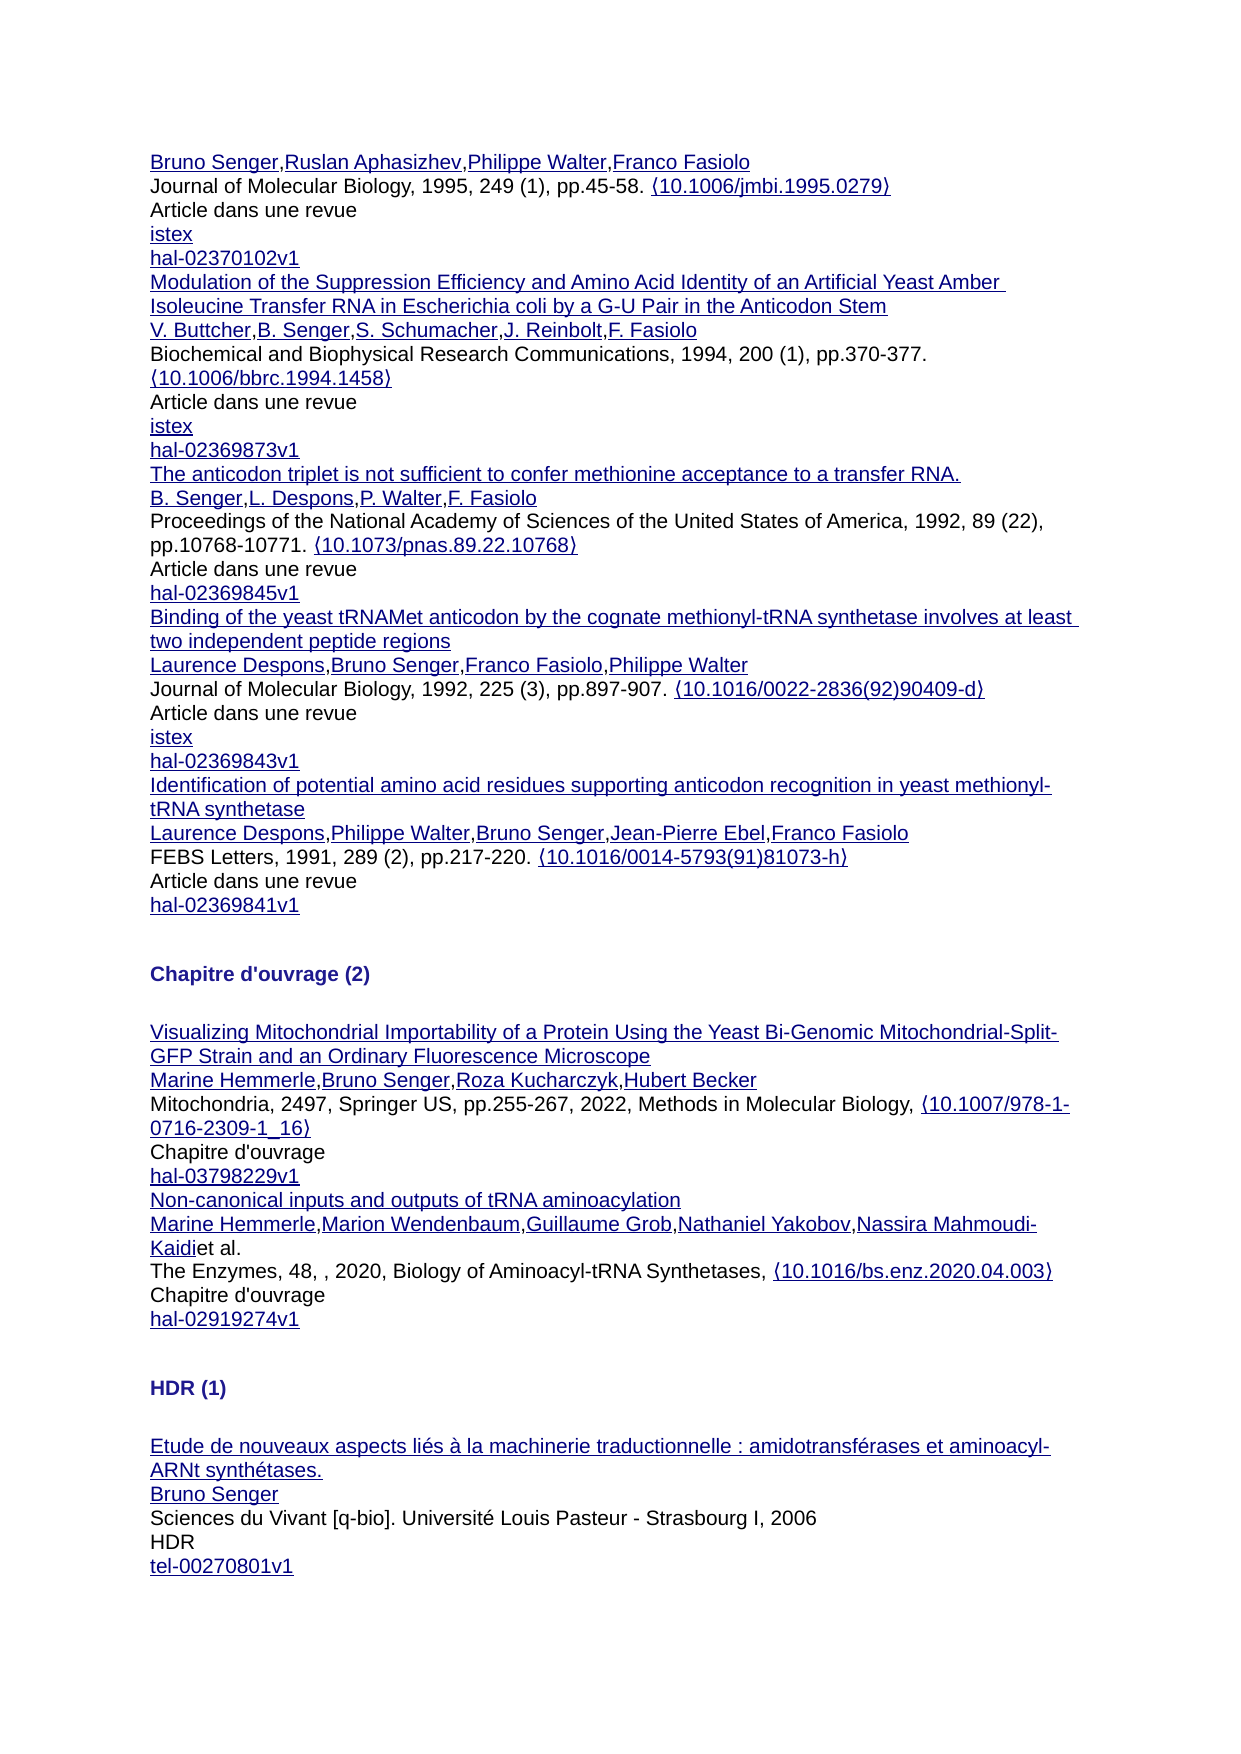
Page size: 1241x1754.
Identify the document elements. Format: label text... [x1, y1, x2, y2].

table_cell Non-canonical inputs and outputs of tRNA aminoacylation Marine Hemmerle,Marion Wendenbaum,Guillaume Grob,Nathaniel Yakobov,Nassira Mahmoudi-Kaidiet al. The Enzymes, 48, , 2020, Biology of Aminoacyl-tRNA Synthetases, ⟨10.1016/bs.enz.2020.04.003⟩ Chapitre d'ouvrage hal-02919274v1 [150, 1188, 1090, 1331]
table_header Visualizing Mitochondrial Importability of a Protein Using the Yeast Bi-Genomic Mitochondrial-Split-GFP Strain and an Ordinary Fluorescence Microscope Marine Hemmerle,Bruno Senger,Roza Kucharczyk,Hubert Becker Mitochondria, 2497, Springer US, pp.255-267, 2022, Methods in Molecular Biology, ⟨10.1007/978-1-0716-2309-1_16⟩ Chapitre d'ouvrage hal-03798229v1 [150, 1020, 1090, 1187]
subtitle HDR (1) [150, 1376, 1090, 1400]
table_cell Modulation of the Suppression Efficiency and Amino Acid Identity of an Artificial Yeast Amber Isoleucine Transfer RNA in Escherichia coli by a G-U Pair in the Anticodon Stem V. Buttcher,B. Senger,S. Schumacher,J. Reinbolt,F. Fasiolo Biochemical and Biophysical Research Communications, 1994, 200 (1), pp.370-377. ⟨10.1006/bbrc.1994.1458⟩ Article dans une revue istex hal-02369873v1 [150, 270, 1090, 461]
table_cell Bruno Senger,Ruslan Aphasizhev,Philippe Walter,Franco Fasiolo Journal of Molecular Biology, 1995, 249 (1), pp.45-58. ⟨10.1006/jmbi.1995.0279⟩ Article dans une revue istex hal-02370102v1 [150, 150, 1090, 270]
table_cell Binding of the yeast tRNAMet anticodon by the cognate methionyl-tRNA synthetase involves at least two independent peptide regions Laurence Despons,Bruno Senger,Franco Fasiolo,Philippe Walter Journal of Molecular Biology, 1992, 225 (3), pp.897-907. ⟨10.1016/0022-2836(92)90409-d⟩ Article dans une revue istex hal-02369843v1 [150, 605, 1090, 773]
subtitle Chapitre d'ouvrage (2) [150, 961, 1090, 985]
table_cell The anticodon triplet is not sufficient to confer methionine acceptance to a transfer RNA. B. Senger,L. Despons,P. Walter,F. Fasiolo Proceedings of the National Academy of Sciences of the United States of America, 1992, 89 (22), pp.10768-10771. ⟨10.1073/pnas.89.22.10768⟩ Article dans une revue hal-02369845v1 [150, 461, 1090, 605]
table_cell Identification of potential amino acid residues supporting anticodon recognition in yeast methionyl-tRNA synthetase Laurence Despons,Philippe Walter,Bruno Senger,Jean-Pierre Ebel,Franco Fasiolo FEBS Letters, 1991, 289 (2), pp.217-220. ⟨10.1016/0014-5793(91)81073-h⟩ Article dans une revue hal-02369841v1 [150, 773, 1090, 917]
table_header Etude de nouveaux aspects liés à la machinerie traductionnelle : amidotransférases et aminoacyl-ARNt synthétases. Bruno Senger Sciences du Vivant [q-bio]. Université Louis Pasteur - Strasbourg I, 2006 HDR tel-00270801v1 [150, 1434, 1090, 1578]
